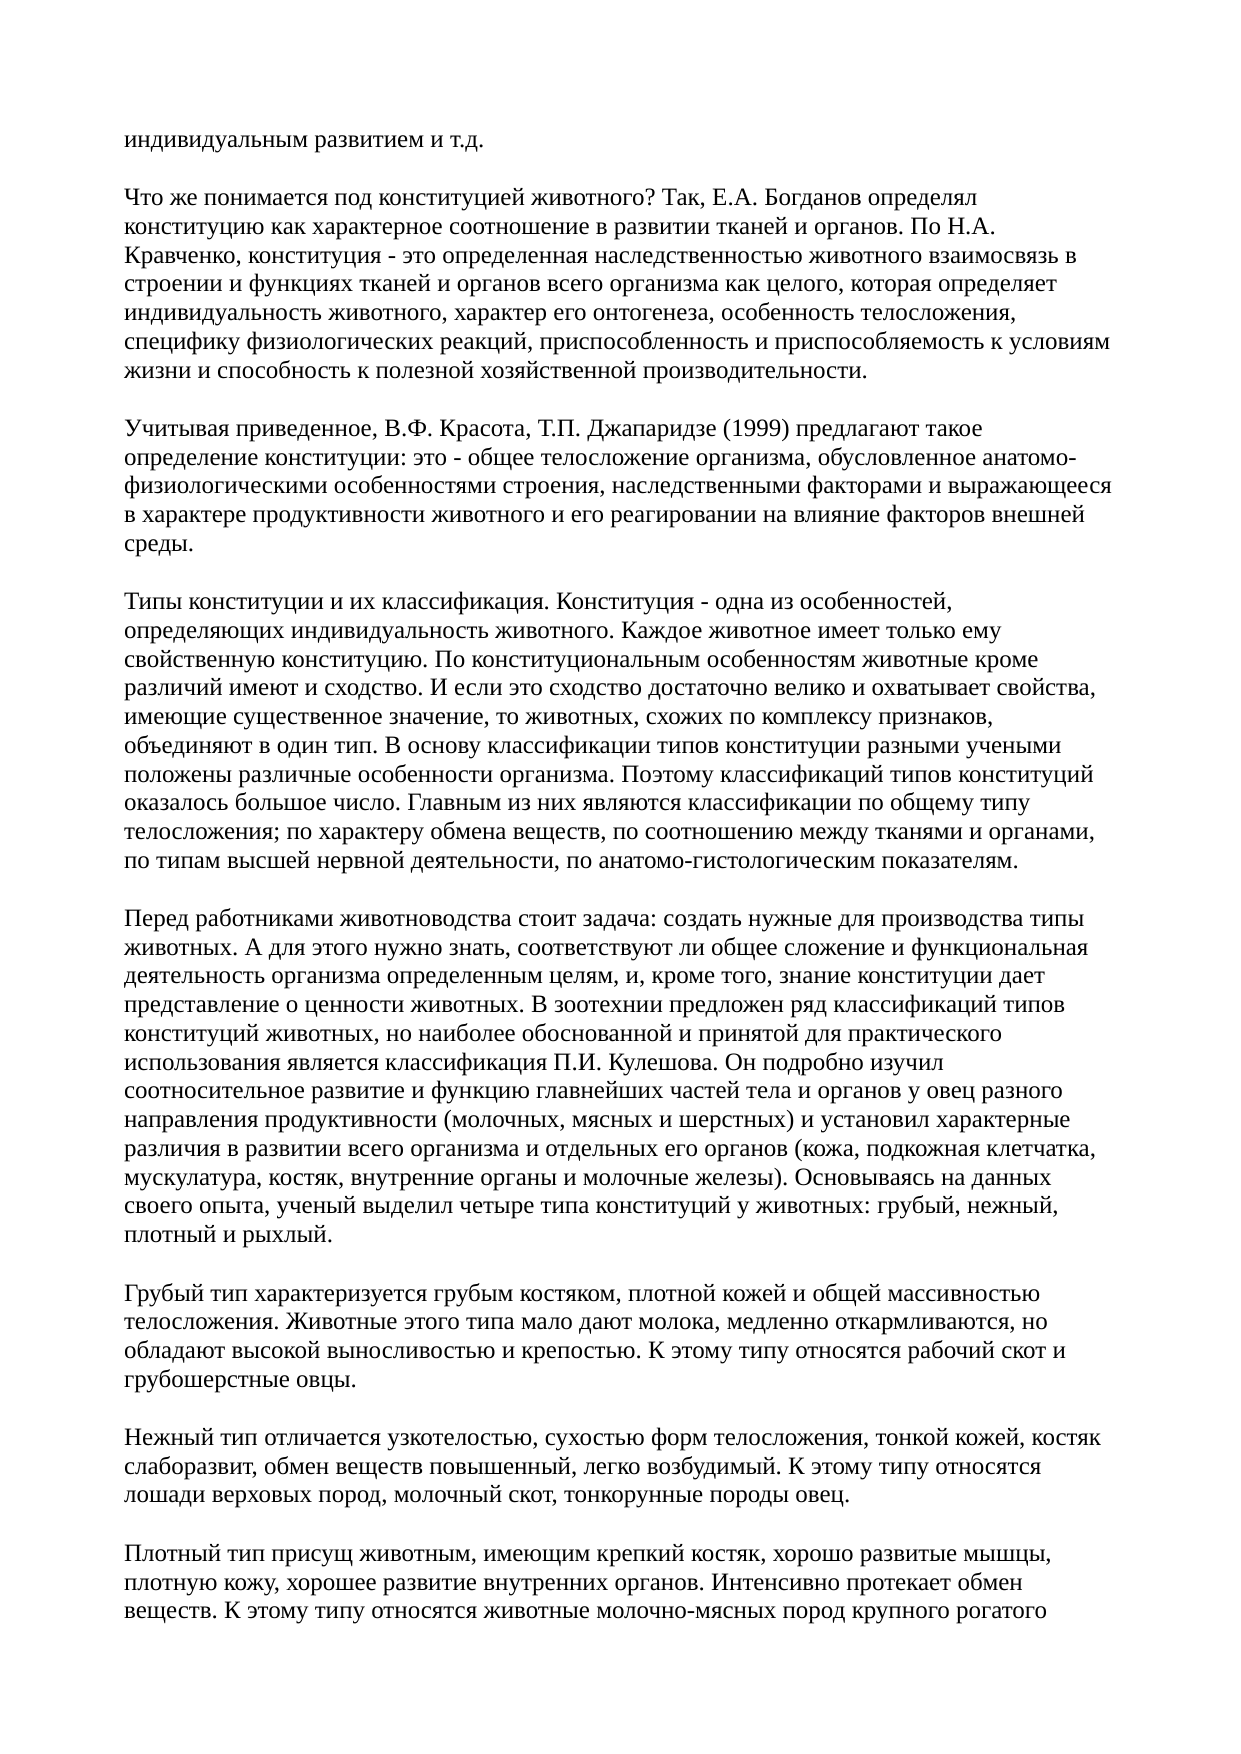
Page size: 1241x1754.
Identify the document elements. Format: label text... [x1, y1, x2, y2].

table_header [118, 118, 1122, 1630]
table_header индивидуальным развитием и т.д. Что же понимается под конституцией животного? Так, Е.А. Богданов определял конституцию как характерное соотношение в развитии тканей и органов. По Н.А. Кравченко, конституция - это определенная наследственностью животного взаимосвязь в строении и функциях тканей и органов всего организма как целого, которая определяет индивидуальность животного, характер его онтогенеза, особенность телосложения, специфику физиологических реакций, приспособленность и приспособляемость к условиям жизни и способность к полезной хозяйственной производительности. Учитывая приведенное, В.Ф. Красота, Т.П. Джапаридзе (1999) предлагают такое определение конституции: это - общее телосложение организма, обусловленное анатомо-физиологическими особенностями строения, наследственными факторами и выражающееся в характере продуктивности животного и его реагировании на влияние факторов внешней среды. Типы конституции и их классификация. Конституция - одна из особенностей, определяющих индивидуальность животного. Каждое животное имеет только ему свойственную конституцию. По конституциональным особенностям животные кроме различий имеют и сходство. И если это сходство достаточно велико и охватывает свойства, имеющие существенное значение, то животных, схожих по комплексу признаков, объединяют в один тип. В основу классификации типов конституции разными учеными положены различные особенности организма. Поэтому классификаций типов конституций оказалось большое число. Главным из них являются классификации по общему типу телосложения; по характеру обмена веществ, по соотношению между тканями и органами, по типам высшей нервной деятельности, по анатомо-гистологическим показателям. Перед работниками животноводства стоит задача: создать нужные для производства типы животных. А для этого нужно знать, соответствуют ли общее сложение и функциональная деятельность организма определенным целям, и, кроме того, знание конституции дает представление о ценности животных. В зоотехнии предложен ряд классификаций типов конституций животных, но наиболее обоснованной и принятой для практического использования является классификация П.И. Кулешова. Он подробно изучил соотносительное развитие и функцию главнейших частей тела и органов у овец разного направления продуктивности (молочных, мясных и шерстных) и установил характерные различия в развитии всего организма и отдельных его органов (кожа, подкожная клетчатка, мускулатура, костяк, внутренние органы и молочные железы). Основываясь на данных своего опыта, ученый выделил четыре типа конституций у животных: грубый, нежный, плотный и рыхлый. Грубый тип характеризуется грубым костяком, плотной кожей и общей массивностью телосложения. Животные этого типа мало дают молока, медленно откармливаются, но обладают высокой выносливостью и крепостью. К этому типу относятся рабочий скот и грубошерстные овцы. Нежный тип отличается узкотелостью, сухостью форм телосложения, тонкой кожей, костяк слаборазвит, обмен веществ повышенный, легко возбудимый. К этому типу относятся лошади верховых пород, молочный скот, тонкорунные породы овец. Плотный тип присущ животным, имеющим крепкий костяк, хорошо развитые мышцы, плотную кожу, хорошее развитие внутренних органов. Интенсивно протекает обмен веществ. К этому типу относятся животные молочно-мясных пород крупного рогатого [121, 121, 1119, 1627]
